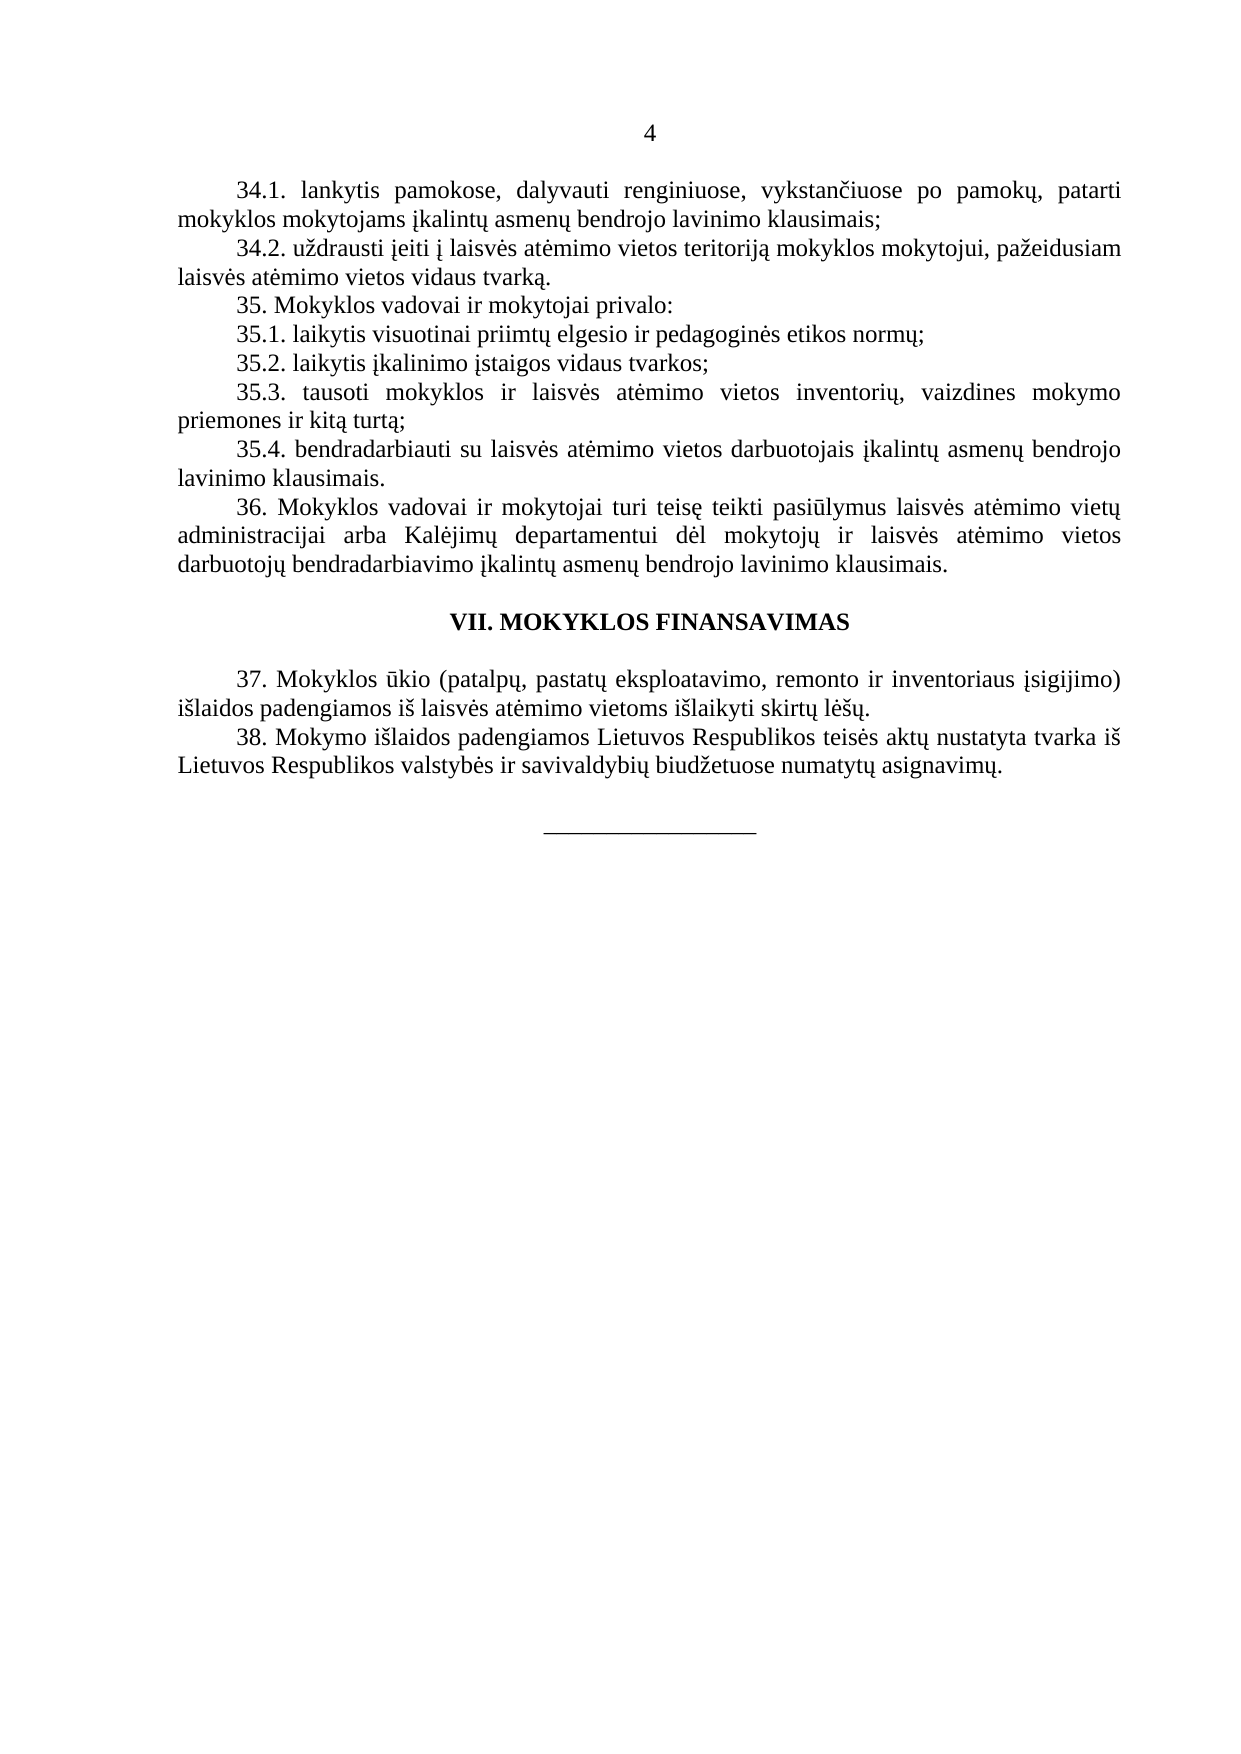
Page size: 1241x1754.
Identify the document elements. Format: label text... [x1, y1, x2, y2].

text _________________ [177, 808, 1122, 837]
text 34.2. uždrausti įeiti į laisvės atėmimo vietos teritoriją mokyklos mokytojui, pažeidusiam laisvės atėmimo vietos vidaus tvarką. [177, 233, 1122, 291]
text 38. Mokymo išlaidos padengiamos Lietuvos Respublikos teisės aktų nustatyta tvarka iš Lietuvos Respublikos valstybės ir savivaldybių biudžetuose numatytų asignavimų. [177, 722, 1122, 779]
text 35.2. laikytis įkalinimo įstaigos vidaus tvarkos; [177, 348, 1122, 377]
text 35.1. laikytis visuotinai priimtų elgesio ir pedagoginės etikos normų; [177, 319, 1122, 348]
text 34.1. lankytis pamokose, dalyvauti renginiuose, vykstančiuose po pamokų, patarti mokyklos mokytojams įkalintų asmenų bendrojo lavinimo klausimais; [177, 176, 1122, 233]
text VII. MOKYKLOS FINANSAVIMAS [177, 607, 1122, 636]
text 36. Mokyklos vadovai ir mokytojai turi teisę teikti pasiūlymus laisvės atėmimo vietų administracijai arba Kalėjimų departamentui dėl mokytojų ir laisvės atėmimo vietos darbuotojų bendradarbiavimo įkalintų asmenų bendrojo lavinimo klausimais. [177, 492, 1122, 578]
text 35.4. bendradarbiauti su laisvės atėmimo vietos darbuotojais įkalintų asmenų bendrojo lavinimo klausimais. [177, 434, 1122, 492]
text 35.3. tausoti mokyklos ir laisvės atėmimo vietos inventorių, vaizdines mokymo priemones ir kitą turtą; [177, 377, 1122, 434]
text 35. Mokyklos vadovai ir mokytojai privalo: [177, 291, 1122, 319]
text 37. Mokyklos ūkio (patalpų, pastatų eksploatavimo, remonto ir inventoriaus įsigijimo) išlaidos padengiamos iš laisvės atėmimo vietoms išlaikyti skirtų lėšų. [177, 664, 1122, 722]
